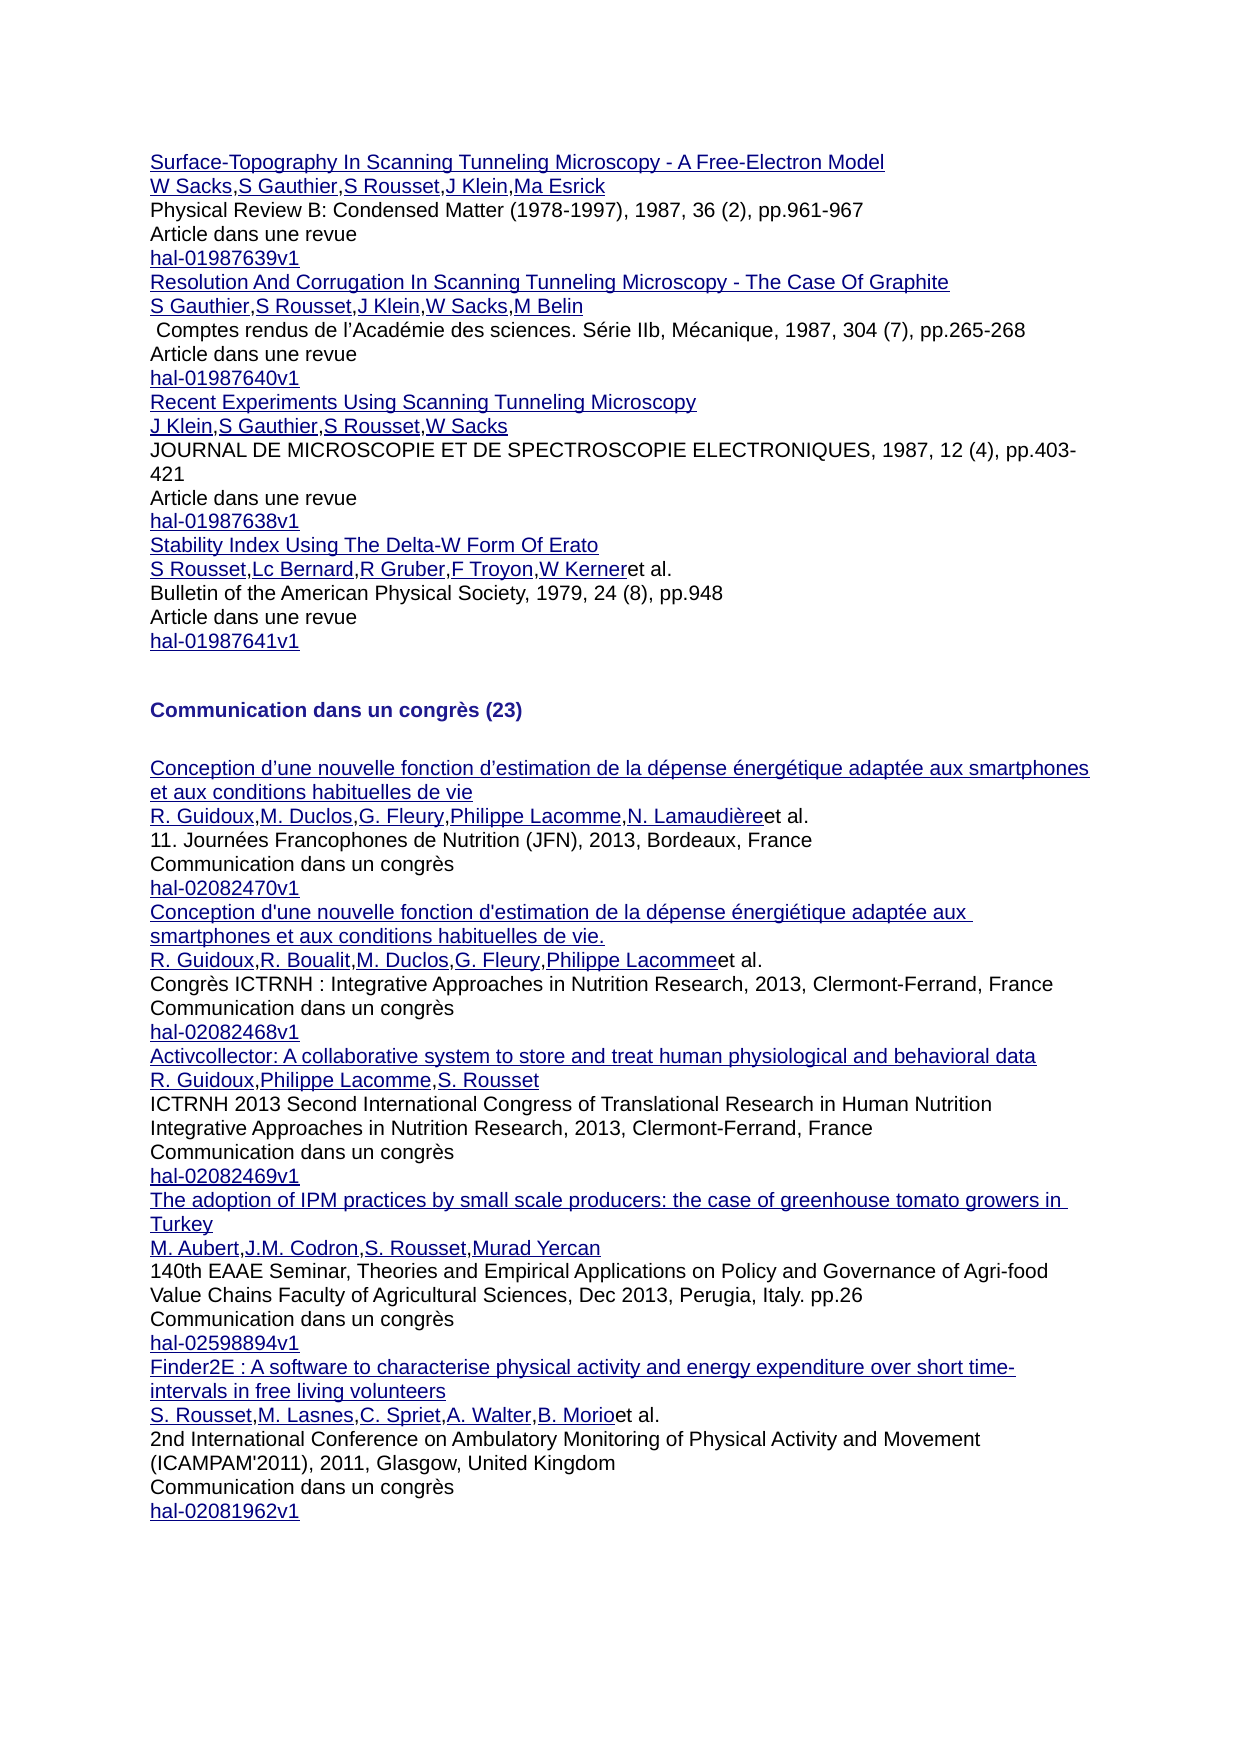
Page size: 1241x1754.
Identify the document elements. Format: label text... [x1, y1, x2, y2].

table_header et aux conditions habituelles de vie R. Guidoux,M. Duclos,G. Fleury,Philippe Lacomme,N. Lamaudièreet al. 11. Journées Francophones de Nutrition (JFN), 2013, Bordeaux, France Communication dans un congrès hal-02082470v1 [150, 778, 1090, 900]
table_cell Conception d'une nouvelle fonction d'estimation de la dépense énergiétique adaptée aux smartphones et aux conditions habituelles de vie. R. Guidoux,R. Boualit,M. Duclos,G. Fleury,Philippe Lacommeet al. Congrès ICTRNH : Integrative Approaches in Nutrition Research, 2013, Clermont-Ferrand, France Communication dans un congrès hal-02082468v1 [150, 900, 1090, 1044]
table_cell Stability Index Using The Delta-W Form Of Erato S Rousset,Lc Bernard,R Gruber,F Troyon,W Kerneret al. Bulletin of the American Physical Society, 1979, 24 (8), pp.948 Article dans une revue hal-01987641v1 [150, 533, 1090, 653]
table_cell Resolution And Corrugation In Scanning Tunneling Microscopy - The Case Of Graphite S Gauthier,S Rousset,J Klein,W Sacks,M Belin Comptes rendus de l’Académie des sciences. Série IIb, Mécanique, 1987, 304 (7), pp.265-268 Article dans une revue hal-01987640v1 [150, 270, 1090, 389]
table_header Conception d’une nouvelle fonction d’estimation de la dépense énergétique adaptée aux smartphones [150, 756, 1090, 777]
table_cell Finder2E : A software to characterise physical activity and energy expenditure over short time-intervals in free living volunteers S. Rousset,M. Lasnes,C. Spriet,A. Walter,B. Morioet al. 2nd International Conference on Ambulatory Monitoring of Physical Activity and Movement (ICAMPAM'2011), 2011, Glasgow, United Kingdom Communication dans un congrès hal-02081962v1 [150, 1355, 1090, 1523]
table_cell Activcollector: A collaborative system to store and treat human physiological and behavioral data R. Guidoux,Philippe Lacomme,S. Rousset ICTRNH 2013 Second International Congress of Translational Research in Human Nutrition Integrative Approaches in Nutrition Research, 2013, Clermont-Ferrand, France Communication dans un congrès hal-02082469v1 [150, 1044, 1090, 1187]
subtitle Communication dans un congrès (23) [150, 698, 1090, 722]
table_cell The adoption of IPM practices by small scale producers: the case of greenhouse tomato growers in Turkey M. Aubert,J.M. Codron,S. Rousset,Murad Yercan 140th EAAE Seminar, Theories and Empirical Applications on Policy and Governance of Agri-food Value Chains Faculty of Agricultural Sciences, Dec 2013, Perugia, Italy. pp.26 Communication dans un congrès hal-02598894v1 [150, 1188, 1090, 1355]
table_cell Surface-Topography In Scanning Tunneling Microscopy - A Free-Electron Model W Sacks,S Gauthier,S Rousset,J Klein,Ma Esrick Physical Review B: Condensed Matter (1978-1997), 1987, 36 (2), pp.961-967 Article dans une revue hal-01987639v1 [150, 150, 1090, 270]
table_cell Recent Experiments Using Scanning Tunneling Microscopy J Klein,S Gauthier,S Rousset,W Sacks JOURNAL DE MICROSCOPIE ET DE SPECTROSCOPIE ELECTRONIQUES, 1987, 12 (4), pp.403-421 Article dans une revue hal-01987638v1 [150, 390, 1090, 533]
